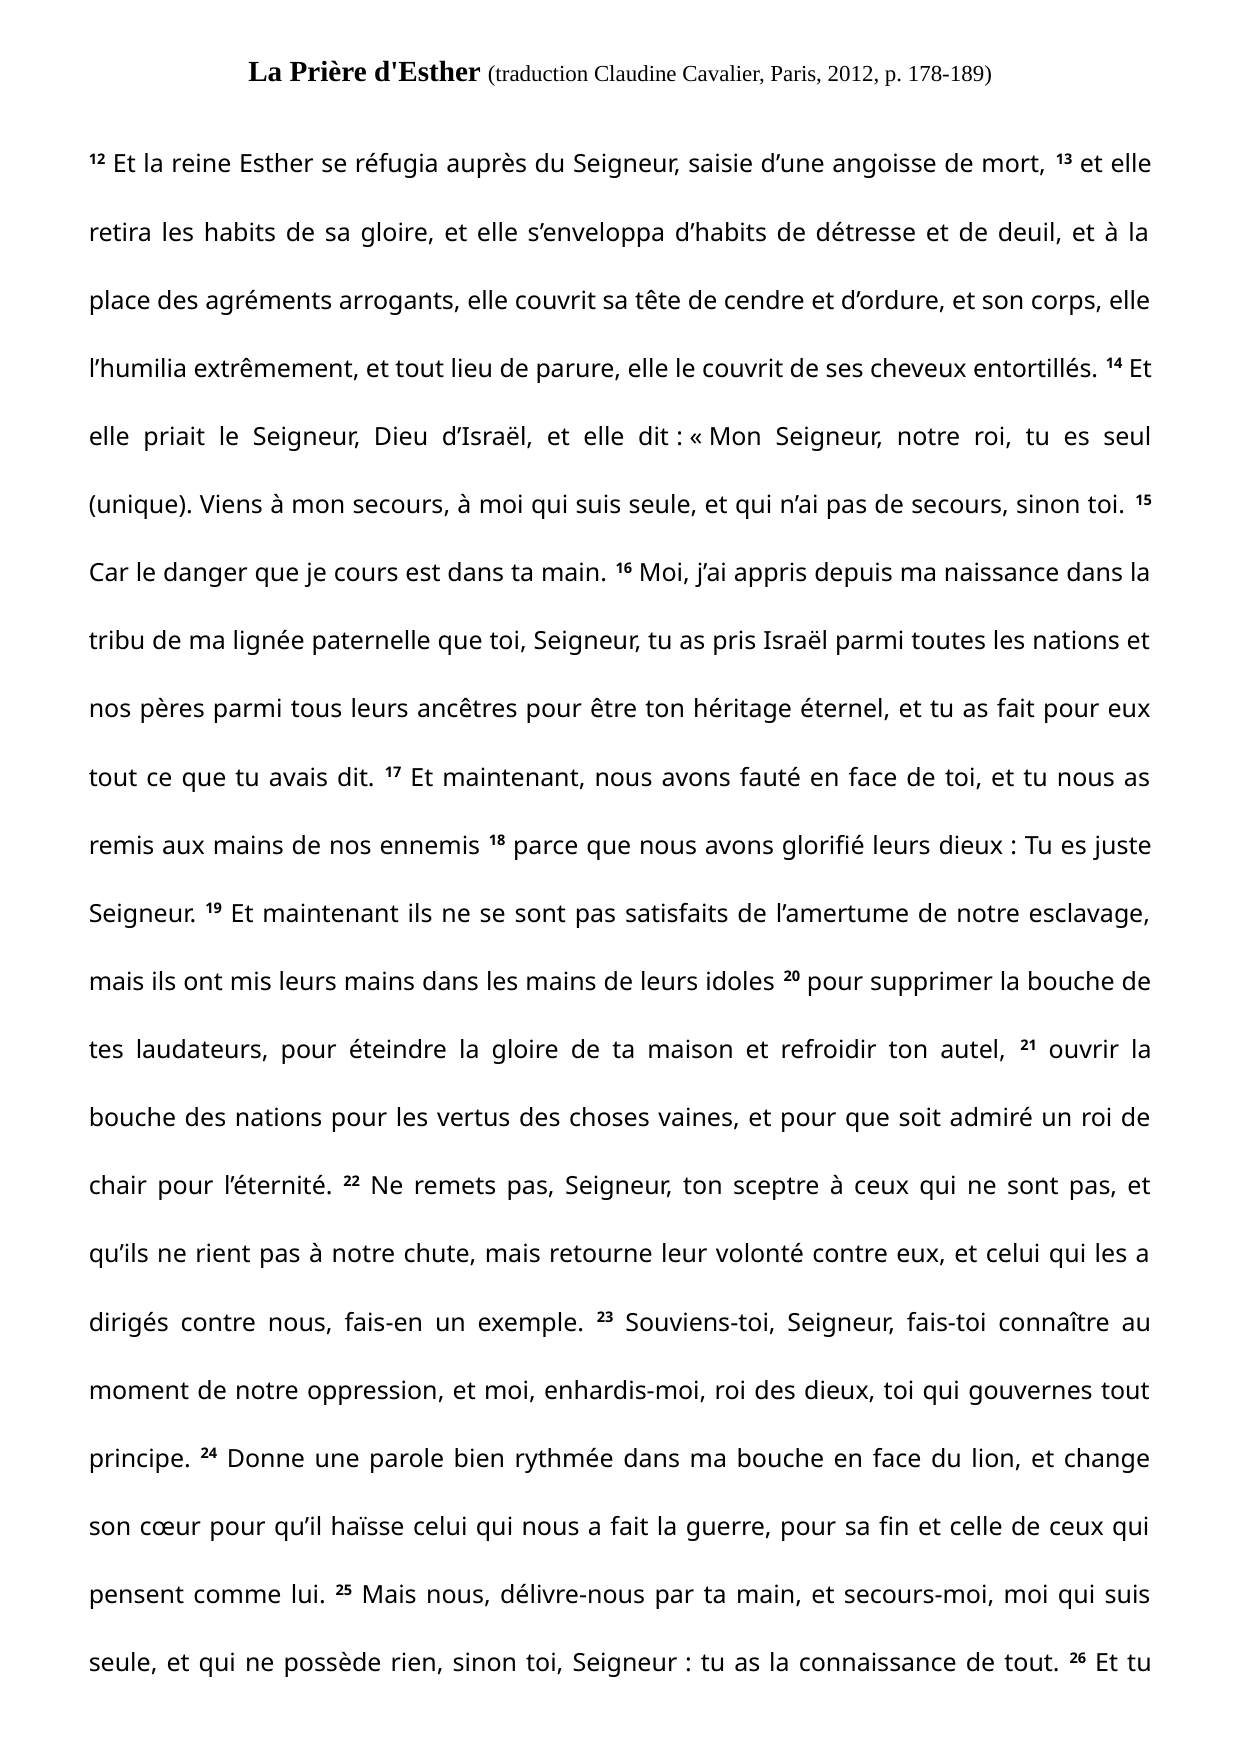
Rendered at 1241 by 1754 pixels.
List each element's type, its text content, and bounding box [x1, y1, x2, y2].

text 12 Et la reine Esther se réfugia auprès du Seigneur, saisie d’une angoisse de mort, 13 et elle retira les habits de sa gloire, et elle s’enveloppa d’habits de détresse et de deuil, et à la place des agréments arrogants, elle couvrit sa tête de cendre et d’ordure, et son corps, elle l’humilia extrêmement, et tout lieu de parure, elle le couvrit de ses cheveux entortillés. 14 Et elle priait le Seigneur, Dieu d’Israël, et elle dit : « Mon Seigneur, notre roi, tu es seul (unique). Viens à mon secours, à moi qui suis seule, et qui n’ai pas de secours, sinon toi. 15 Car le danger que je cours est dans ta main. 16 Moi, j’ai appris depuis ma naissance dans la tribu de ma lignée paternelle que toi, Seigneur, tu as pris Israël parmi toutes les nations et nos pères parmi tous leurs ancêtres pour être ton héritage éternel, et tu as fait pour eux tout ce que tu avais dit. 17 Et maintenant, nous avons fauté en face de toi, et tu nous as remis aux mains de nos ennemis 18 parce que nous avons glorifié leurs dieux : Tu es juste Seigneur. 19 Et maintenant ils ne se sont pas satisfaits de l’amertume de notre esclavage, mais ils ont mis leurs mains dans les mains de leurs idoles 20 pour supprimer la bouche de tes laudateurs, pour éteindre la gloire de ta maison et refroidir ton autel, 21 ouvrir la bouche des nations pour les vertus des choses vaines, et pour que soit admiré un roi de chair pour l’éternité. 22 Ne remets pas, Seigneur, ton sceptre à ceux qui ne sont pas, et qu’ils ne rient pas à notre chute, mais retourne leur volonté contre eux, et celui qui les a dirigés contre nous, fais-en un exemple. 23 Souviens-toi, Seigneur, fais-toi connaître au moment de notre oppression, et moi, enhardis-moi, roi des dieux, toi qui gouvernes tout principe. 24 Donne une parole bien rythmée dans ma bouche en face du lion, et change son cœur pour qu’il haïsse celui qui nous a fait la guerre, pour sa fin et celle de ceux qui pensent comme lui. 25 Mais nous, délivre-nous par ta main, et secours-moi, moi qui suis seule, et qui ne possède rien, sinon toi, Seigneur : tu as la connaissance de tout. 26 Et tu [88, 146, 1152, 1679]
